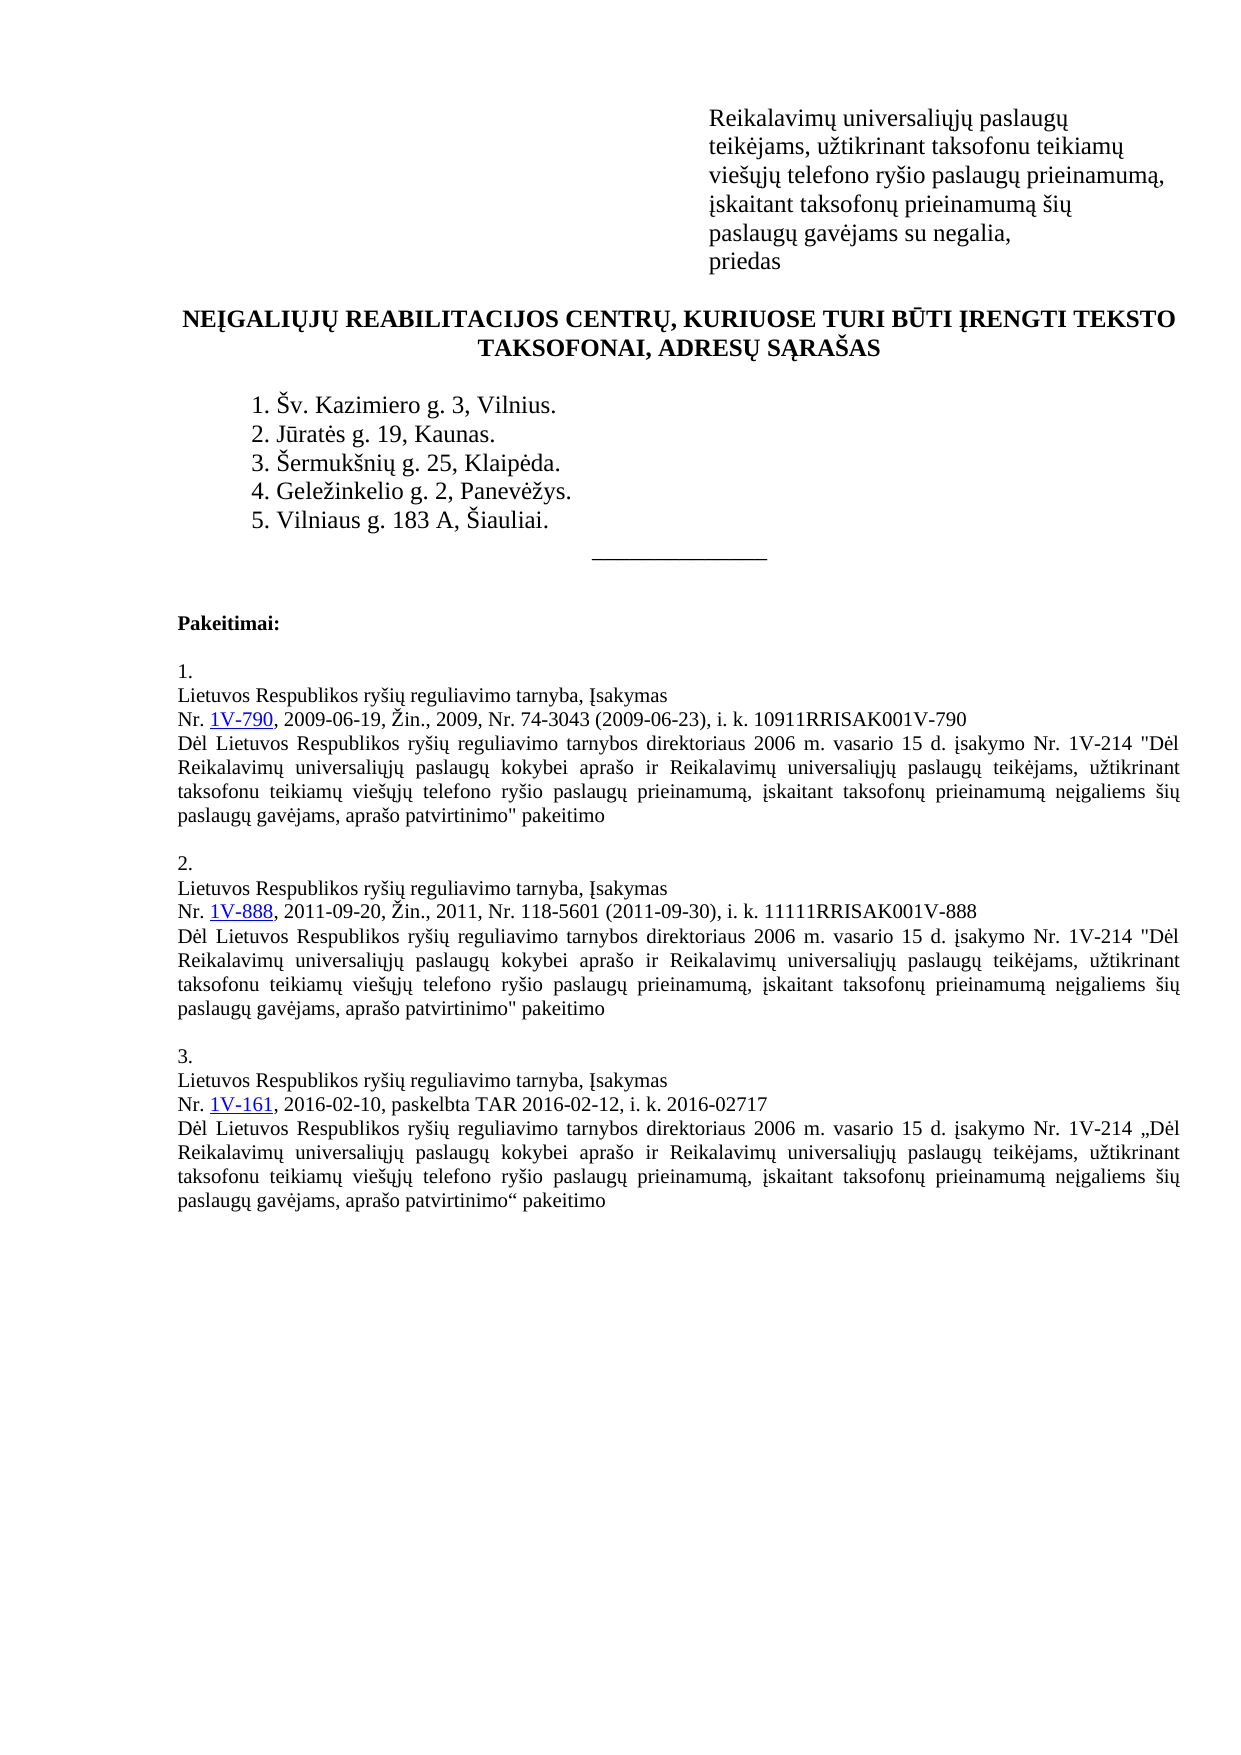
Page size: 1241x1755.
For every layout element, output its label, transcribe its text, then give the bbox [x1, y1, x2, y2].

text 4. Geležinkelio g. 2, Panevėžys. [177, 476, 1181, 505]
text 3. [177, 1044, 1181, 1068]
text Dėl Lietuvos Respublikos ryšių reguliavimo tarnybos direktoriaus 2006 m. vasario 15 d. įsakymo Nr. 1V-214 „Dėl Reikalavimų universaliųjų paslaugų kokybei aprašo ir Reikalavimų universaliųjų paslaugų teikėjams, užtikrinant taksofonu teikiamų viešųjų telefono ryšio paslaugų prieinamumą, įskaitant taksofonų prieinamumą neįgaliems šių paslaugų gavėjams, aprašo patvirtinimo“ pakeitimo [177, 1116, 1181, 1212]
text NEĮGALIŲJŲ REABILITACIJOS CENTRŲ, KURIUOSE TURI BŪTI ĮRENGTI TEKSTO TAKSOFONAI, ADRESŲ SĄRAŠAS [177, 304, 1181, 361]
text 1. Šv. Kazimiero g. 3, Vilnius. [177, 390, 1181, 419]
text viešųjų telefono ryšio paslaugų prieinamumą, [177, 160, 1181, 189]
text 2. [177, 851, 1181, 875]
text Nr. 1V-161, 2016-02-10, paskelbta TAR 2016-02-12, i. k. 2016-02717 [177, 1092, 1181, 1116]
text Dėl Lietuvos Respublikos ryšių reguliavimo tarnybos direktoriaus 2006 m. vasario 15 d. įsakymo Nr. 1V-214 "Dėl Reikalavimų universaliųjų paslaugų kokybei aprašo ir Reikalavimų universaliųjų paslaugų teikėjams, užtikrinant taksofonu teikiamų viešųjų telefono ryšio paslaugų prieinamumą, įskaitant taksofonų prieinamumą neįgaliems šių paslaugų gavėjams, aprašo patvirtinimo" pakeitimo [177, 731, 1181, 827]
text ______________ [177, 534, 1181, 563]
text 3. Šermukšnių g. 25, Klaipėda. [177, 448, 1181, 476]
text Nr. 1V-790, 2009-06-19, Žin., 2009, Nr. 74-3043 (2009-06-23), i. k. 10911RRISAK001V-790 [177, 707, 1181, 731]
text Lietuvos Respublikos ryšių reguliavimo tarnyba, Įsakymas [177, 875, 1181, 899]
text paslaugų gavėjams su negalia, [177, 218, 1181, 246]
text teikėjams, užtikrinant taksofonu teikiamų [177, 131, 1181, 160]
text 2. Jūratės g. 19, Kaunas. [177, 419, 1181, 448]
text Reikalavimų universaliųjų paslaugų [177, 103, 1181, 131]
text Lietuvos Respublikos ryšių reguliavimo tarnyba, Įsakymas [177, 683, 1181, 707]
text įskaitant taksofonų prieinamumą šių [177, 189, 1181, 218]
text Dėl Lietuvos Respublikos ryšių reguliavimo tarnybos direktoriaus 2006 m. vasario 15 d. įsakymo Nr. 1V-214 "Dėl Reikalavimų universaliųjų paslaugų kokybei aprašo ir Reikalavimų universaliųjų paslaugų teikėjams, užtikrinant taksofonu teikiamų viešųjų telefono ryšio paslaugų prieinamumą, įskaitant taksofonų prieinamumą neįgaliems šių paslaugų gavėjams, aprašo patvirtinimo" pakeitimo [177, 923, 1181, 1020]
text 1. [177, 659, 1181, 683]
text 5. Vilniaus g. 183 A, Šiauliai. [177, 505, 1181, 534]
text Pakeitimai: [177, 611, 1181, 635]
text Lietuvos Respublikos ryšių reguliavimo tarnyba, Įsakymas [177, 1068, 1181, 1092]
text priedas [177, 246, 1181, 275]
text Nr. 1V-888, 2011-09-20, Žin., 2011, Nr. 118-5601 (2011-09-30), i. k. 11111RRISAK001V-888 [177, 899, 1181, 923]
